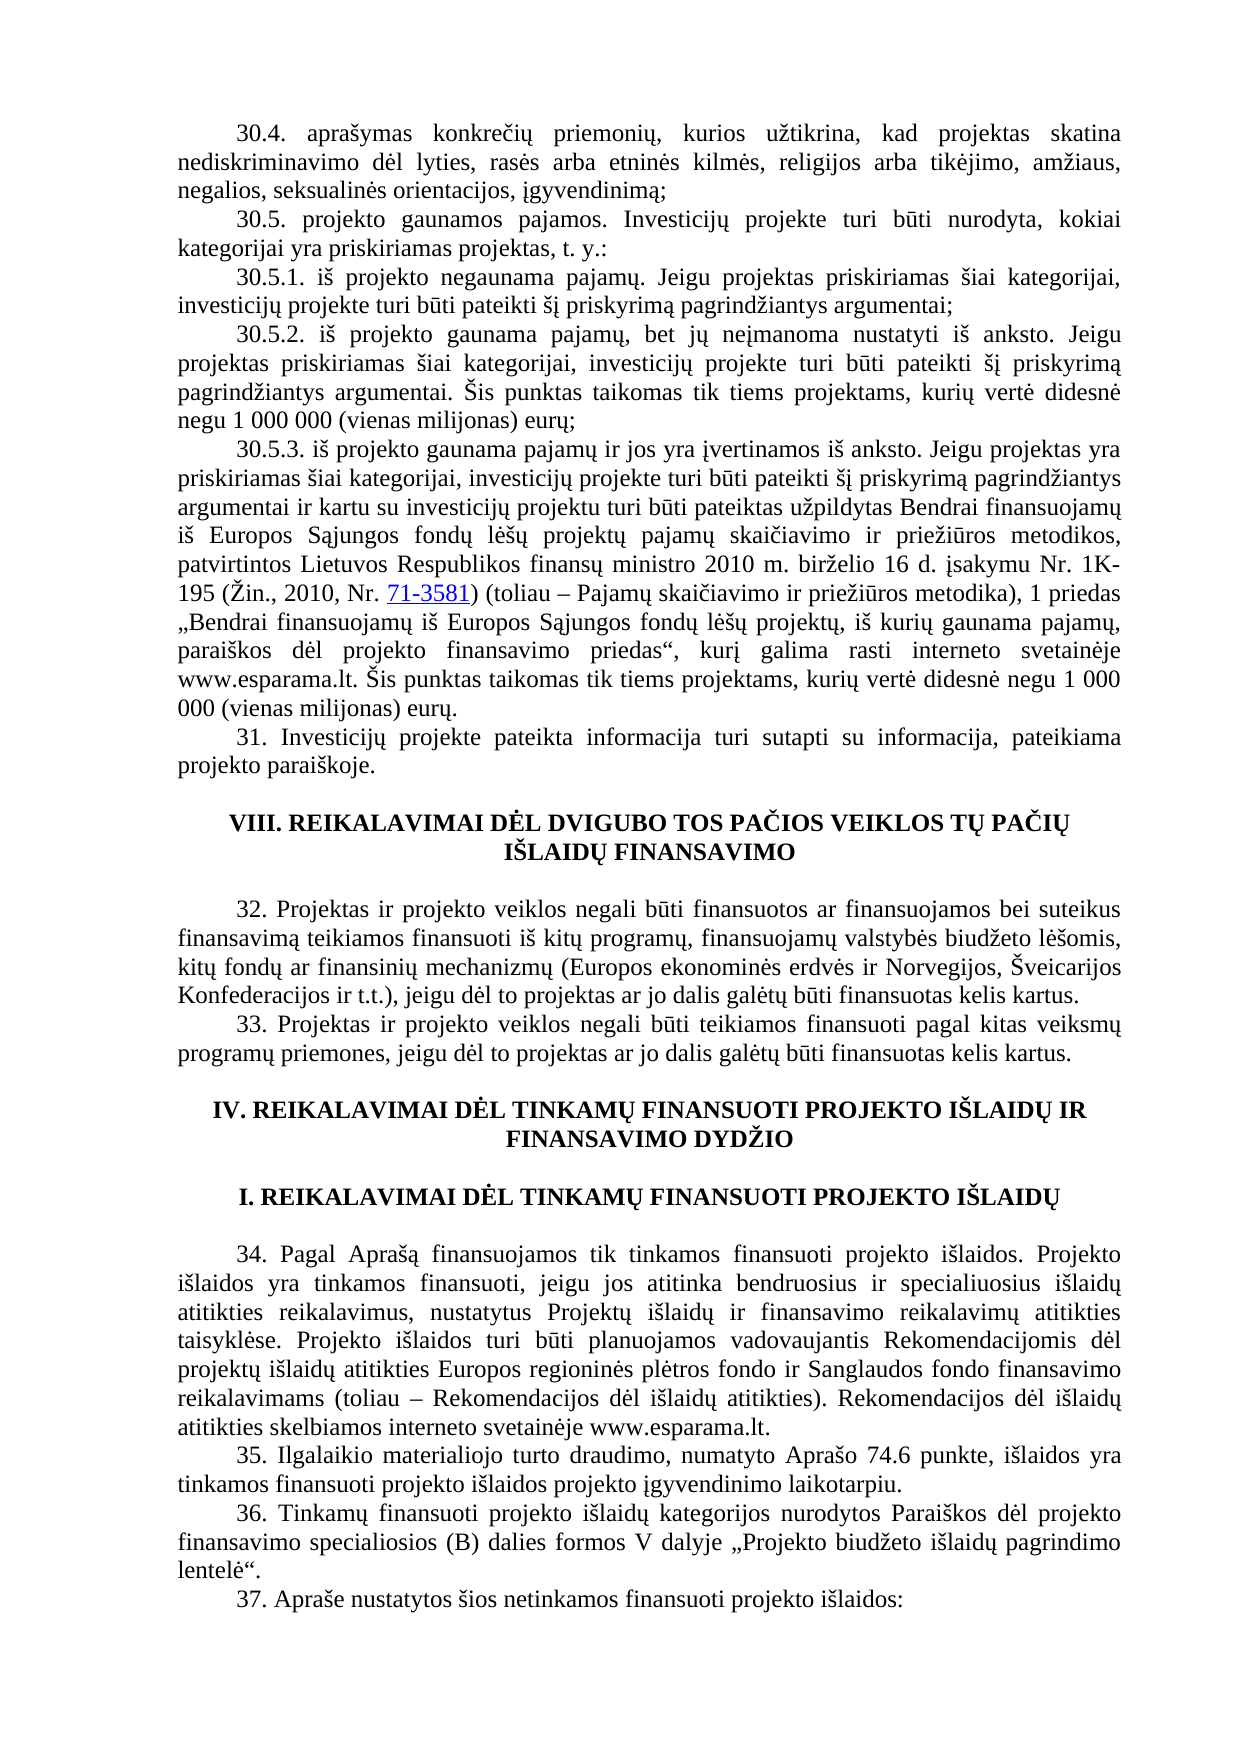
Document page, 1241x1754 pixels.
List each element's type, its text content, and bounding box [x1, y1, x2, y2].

text 36. Tinkamų finansuoti projekto išlaidų kategorijos nurodytos Paraiškos dėl projekto finansavimo specialiosios (B) dalies formos V dalyje „Projekto biudžeto išlaidų pagrindimo lentelė“. [177, 1498, 1122, 1584]
text 30.5.1. iš projekto negaunama pajamų. Jeigu projektas priskiriamas šiai kategorijai, investicijų projekte turi būti pateikti šį priskyrimą pagrindžiantys argumentai; [177, 262, 1122, 319]
text 34. Pagal Aprašą finansuojamos tik tinkamos finansuoti projekto išlaidos. Projekto išlaidos yra tinkamos finansuoti, jeigu jos atitinka bendruosius ir specialiuosius išlaidų atitikties reikalavimus, nustatytus Projektų išlaidų ir finansavimo reikalavimų atitikties taisyklėse. Projekto išlaidos turi būti planuojamos vadovaujantis Rekomendacijomis dėl projektų išlaidų atitikties Europos regioninės plėtros fondo ir Sanglaudos fondo finansavimo reikalavimams (toliau – Rekomendacijos dėl išlaidų atitikties). Rekomendacijos dėl išlaidų atitikties skelbiamos interneto svetainėje www.esparama.lt. [177, 1239, 1122, 1441]
text 33. Projektas ir projekto veiklos negali būti teikiamos finansuoti pagal kitas veiksmų programų priemones, jeigu dėl to projektas ar jo dalis galėtų būti finansuotas kelis kartus. [177, 1009, 1122, 1067]
text 30.5.3. iš projekto gaunama pajamų ir jos yra įvertinamos iš anksto. Jeigu projektas yra priskiriamas šiai kategorijai, investicijų projekte turi būti pateikti šį priskyrimą pagrindžiantys argumentai ir kartu su investicijų projektu turi būti pateiktas užpildytas Bendrai finansuojamų iš Europos Sąjungos fondų lėšų projektų pajamų skaičiavimo ir priežiūros metodikos, patvirtintos Lietuvos Respublikos finansų ministro 2010 m. birželio 16 d. įsakymu Nr. 1K-195 (Žin., 2010, Nr. 71-3581) (toliau – Pajamų skaičiavimo ir priežiūros metodika), 1 priedas „Bendrai finansuojamų iš Europos Sąjungos fondų lėšų projektų, iš kurių gaunama pajamų, paraiškos dėl projekto finansavimo priedas“, kurį galima rasti interneto svetainėje www.esparama.lt. Šis punktas taikomas tik tiems projektams, kurių vertė didesnė negu 1 000 000 (vienas milijonas) eurų. [177, 434, 1122, 722]
text 32. Projektas ir projekto veiklos negali būti finansuotos ar finansuojamos bei suteikus finansavimą teikiamos finansuoti iš kitų programų, finansuojamų valstybės biudžeto lėšomis, kitų fondų ar finansinių mechanizmų (Europos ekonominės erdvės ir Norvegijos, Šveicarijos Konfederacijos ir t.t.), jeigu dėl to projektas ar jo dalis galėtų būti finansuotas kelis kartus. [177, 894, 1122, 1009]
text 30.5.2. iš projekto gaunama pajamų, bet jų neįmanoma nustatyti iš anksto. Jeigu projektas priskiriamas šiai kategorijai, investicijų projekte turi būti pateikti šį priskyrimą pagrindžiantys argumentai. Šis punktas taikomas tik tiems projektams, kurių vertė didesnė negu 1 000 000 (vienas milijonas) eurų; [177, 319, 1122, 434]
text 31. Investicijų projekte pateikta informacija turi sutapti su informacija, pateikiama projekto paraiškoje. [177, 722, 1122, 779]
text 35. Ilgalaikio materialiojo turto draudimo, numatyto Aprašo 74.6 punkte, išlaidos yra tinkamos finansuoti projekto išlaidos projekto įgyvendinimo laikotarpiu. [177, 1441, 1122, 1498]
text I. REIKALAVIMAI DĖL TINKAMŲ FINANSUOTI PROJEKTO IŠLAIDŲ [177, 1182, 1122, 1211]
text 30.4. aprašymas konkrečių priemonių, kurios užtikrina, kad projektas skatina nediskriminavimo dėl lyties, rasės arba etninės kilmės, religijos arba tikėjimo, amžiaus, negalios, seksualinės orientacijos, įgyvendinimą; [177, 118, 1122, 204]
text 30.5. projekto gaunamos pajamos. Investicijų projekte turi būti nurodyta, kokiai kategorijai yra priskiriamas projektas, t. y.: [177, 204, 1122, 262]
text VIII. REIKALAVIMAI DĖL DVIGUBO TOS PAČIOS VEIKLOS TŲ PAČIŲ IŠLAIDŲ FINANSAVIMO [177, 808, 1122, 866]
text 37. Apraše nustatytos šios netinkamos finansuoti projekto išlaidos: [177, 1584, 1122, 1613]
text IV. REIKALAVIMAI DĖL TINKAMŲ FINANSUOTI PROJEKTO IŠLAIDŲ IR FINANSAVIMO DYDŽIO [177, 1096, 1122, 1153]
